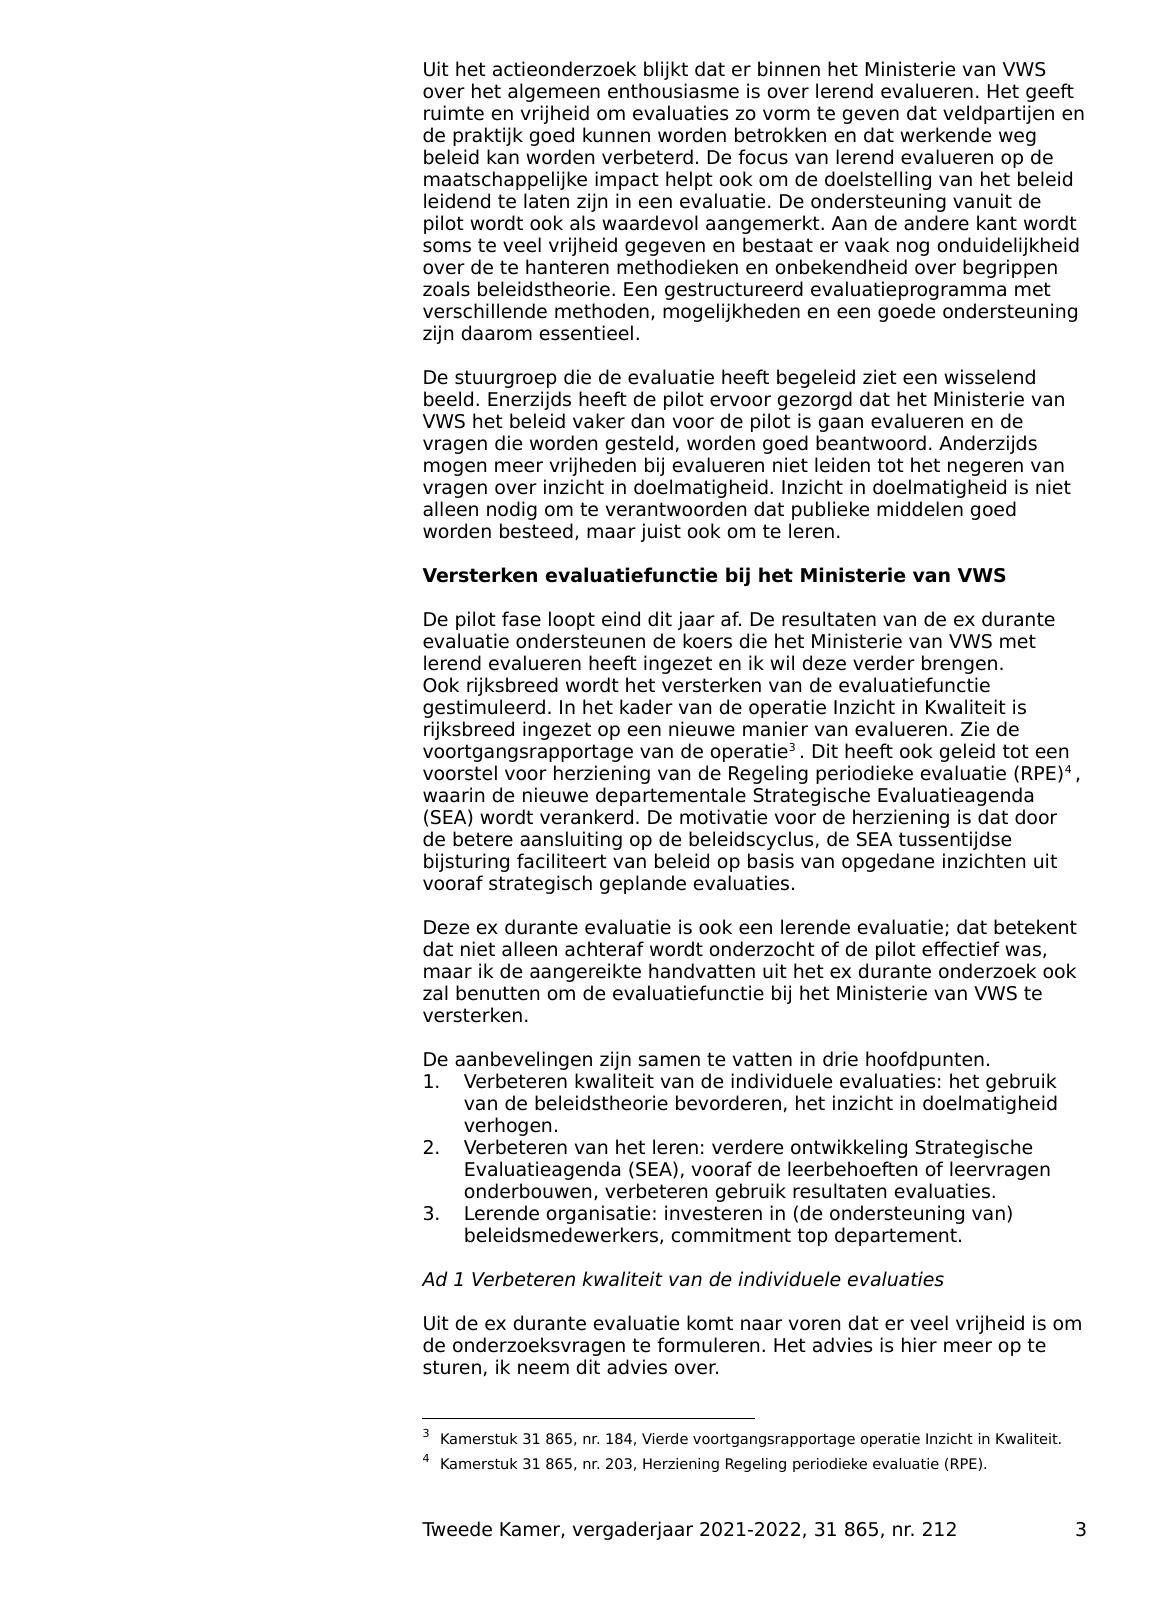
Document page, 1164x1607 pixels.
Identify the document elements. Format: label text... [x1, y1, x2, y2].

text De pilot fase loopt eind dit jaar af. De resultaten van de ex durante evaluatie ondersteunen de koers die het Ministerie van VWS met lerend evalueren heeft ingezet en ik wil deze verder brengen. [422, 609, 1087, 675]
text 2. Verbeteren van het leren: verdere ontwikkeling Strategische Evaluatieagenda (SEA), vooraf de leerbehoeften of leervragen onderbouwen, verbeteren gebruik resultaten evaluaties. [422, 1137, 1087, 1203]
text De stuurgroep die de evaluatie heeft begeleid ziet een wisselend beeld. Enerzijds heeft de pilot ervoor gezorgd dat het Ministerie van VWS het beleid vaker dan voor de pilot is gaan evalueren en de vragen die worden gesteld, worden goed beantwoord. Anderzijds mogen meer vrijheden bij evalueren niet leiden tot het negeren van vragen over inzicht in doelmatigheid. Inzicht in doelmatigheid is niet alleen nodig om te verantwoorden dat publieke middelen goed worden besteed, maar juist ook om te leren. [422, 367, 1087, 543]
text Ook rijksbreed wordt het versterken van de evaluatiefunctie gestimuleerd. In het kader van de operatie Inzicht in Kwaliteit is rijksbreed ingezet op een nieuwe manier van evalueren. Zie de voortgangsrapportage van de operatie. Dit heeft ook geleid tot een voorstel voor herziening van de Regeling periodieke evaluatie (RPE), waarin de nieuwe departementale Strategische Evaluatieagenda (SEA) wordt verankerd. De motivatie voor de herziening is dat door de betere aansluiting op de beleidscyclus, de SEA tussentijdse bijsturing faciliteert van beleid op basis van opgedane inzichten uit vooraf strategisch geplande evaluaties. [422, 675, 1087, 895]
subtitle Ad 1 Verbeteren kwaliteit van de individuele evaluaties [422, 1269, 1087, 1291]
text 1. Verbeteren kwaliteit van de individuele evaluaties: het gebruik van de beleidstheorie bevorderen, het inzicht in doelmatigheid verhogen. [422, 1071, 1087, 1137]
text 3. Lerende organisatie: investeren in (de ondersteuning van) beleidsmedewerkers, commitment top departement. [422, 1203, 1087, 1247]
text Uit het actieonderzoek blijkt dat er binnen het Ministerie van VWS over het algemeen enthousiasme is over lerend evalueren. Het geeft ruimte en vrijheid om evaluaties zo vorm te geven dat veldpartijen en de praktijk goed kunnen worden betrokken en dat werkende weg beleid kan worden verbeterd. De focus van lerend evalueren op de maatschappelijke impact helpt ook om de doelstelling van het beleid leidend te laten zijn in een evaluatie. De ondersteuning vanuit de pilot wordt ook als waardevol aangemerkt. Aan de andere kant wordt soms te veel vrijheid gegeven en bestaat er vaak nog onduidelijkheid over de te hanteren methodieken en onbekendheid over begrippen zoals beleidstheorie. Een gestructureerd evaluatieprogramma met verschillende methoden, mogelijkheden en een goede ondersteuning zijn daarom essentieel. [422, 59, 1087, 345]
text Uit de ex durante evaluatie komt naar voren dat er veel vrijheid is om de onderzoeksvragen te formuleren. Het advies is hier meer op te sturen, ik neem dit advies over. [422, 1313, 1087, 1379]
text Deze ex durante evaluatie is ook een lerende evaluatie; dat betekent dat niet alleen achteraf wordt onderzocht of de pilot effectief was, maar ik de aangereikte handvatten uit het ex durante onderzoek ook zal benutten om de evaluatiefunctie bij het Ministerie van VWS te versterken. [422, 917, 1087, 1027]
text Kamerstuk 31 865, nr. 203, Herziening Regeling periodieke evaluatie (RPE). [422, 1452, 1087, 1474]
subtitle Versterken evaluatiefunctie bij het Ministerie van VWS [422, 565, 1087, 587]
text Kamerstuk 31 865, nr. 184, Vierde voortgangsrapportage operatie Inzicht in Kwaliteit. [422, 1427, 1087, 1449]
text De aanbevelingen zijn samen te vatten in drie hoofdpunten. [422, 1049, 1087, 1071]
